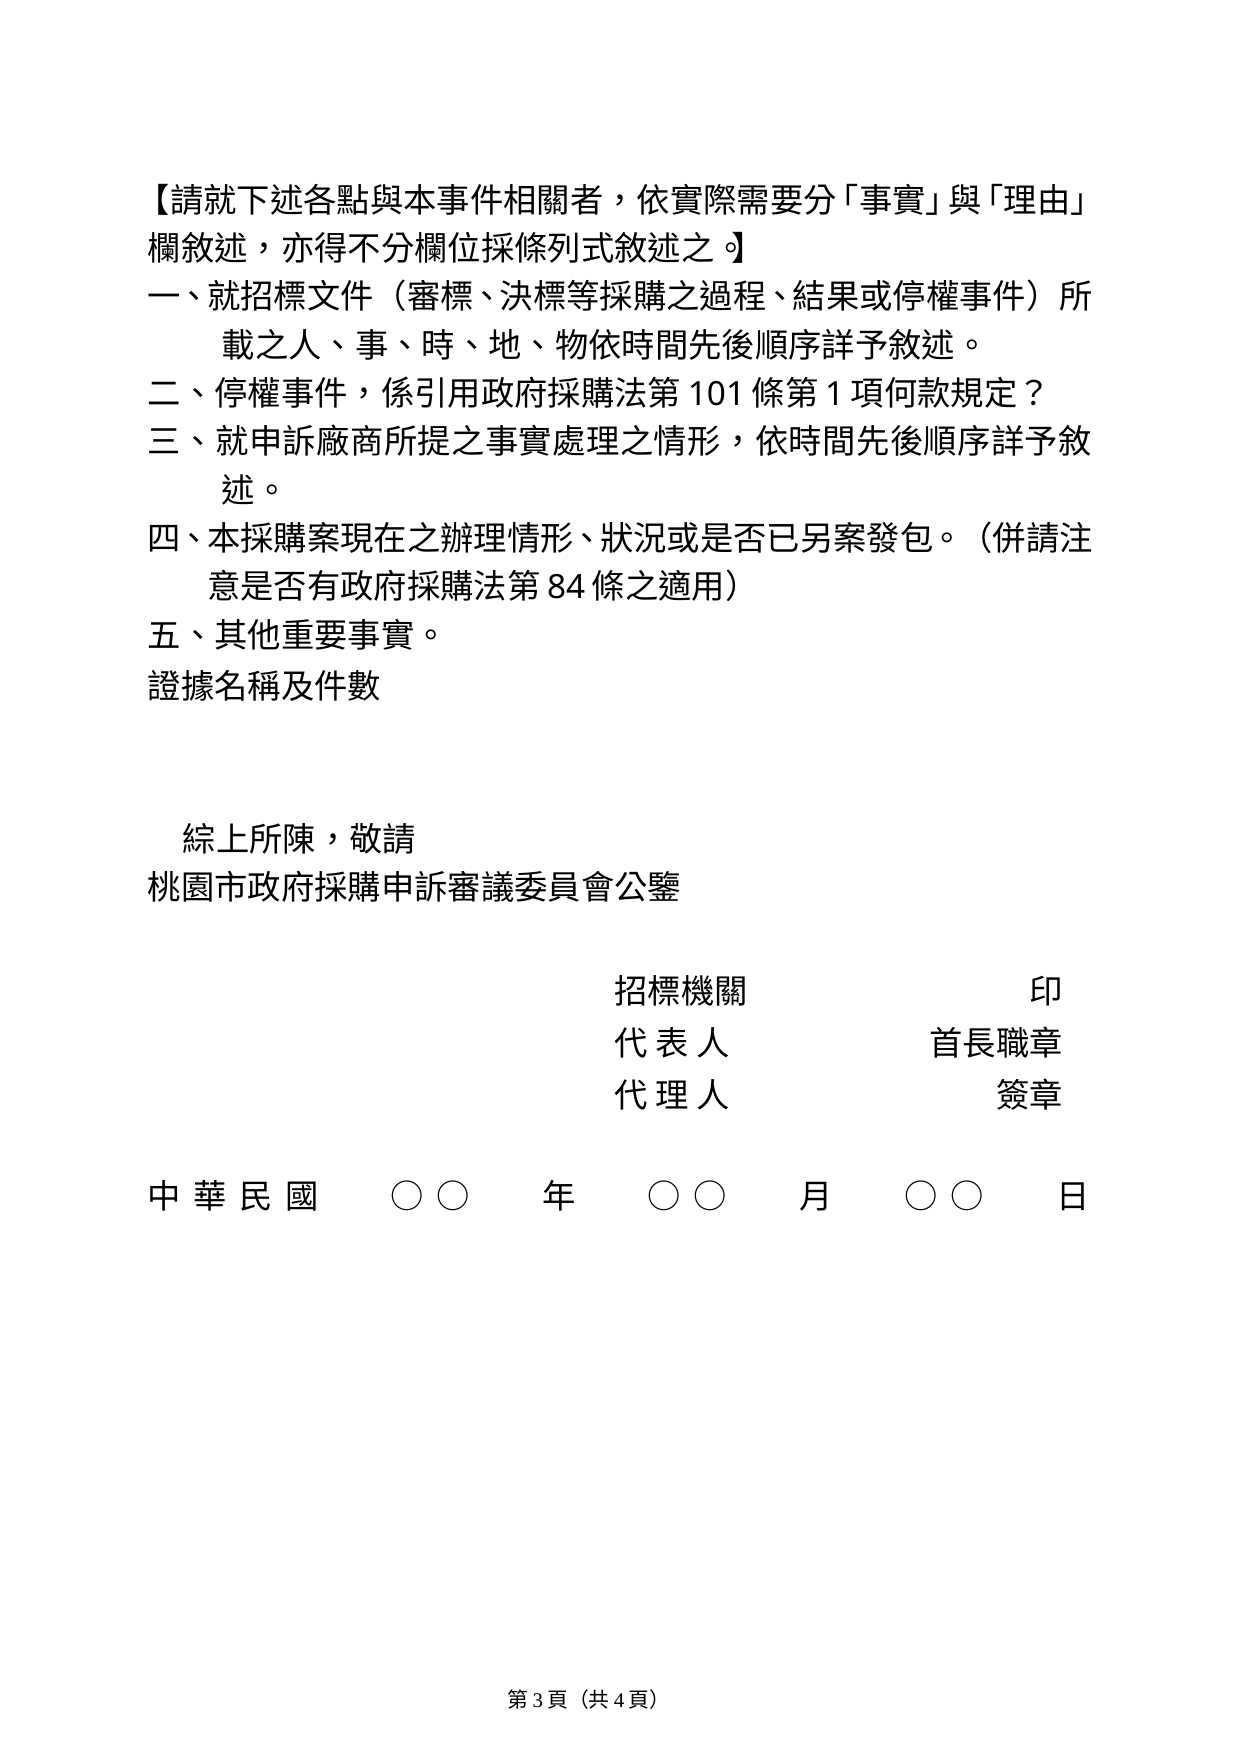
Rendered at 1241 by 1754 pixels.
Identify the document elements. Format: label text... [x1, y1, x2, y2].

text 四、本採購案現在之辦理情形、狀況或是否已另案發包。（併請注意是否有政府採購法第84條之適用） [148, 512, 1092, 608]
text 二、停權事件，係引用政府採購法第101條第1項何款規定？ [148, 367, 1092, 415]
text 桃園市政府採購申訴審議委員會公鑒 [148, 861, 1092, 909]
text 中華民國 ○○ 年 ○○ 月 ○○ 日 [148, 1170, 1092, 1218]
text 綜上所陳，敬請 [148, 813, 1092, 861]
text 代 理 人 簽章 [148, 1066, 1092, 1118]
text 三、就申訴廠商所提之事實處理之情形，依時間先後順序詳予敘述。 [148, 415, 1092, 512]
text 證據名稱及件數 [148, 657, 1092, 709]
text 【請就下述各點與本事件相關者，依實際需要分「事實」與「理由」欄敘述，亦得不分欄位採條列式敘述之。】 [148, 174, 1092, 270]
text 一、就招標文件（審標、決標等採購之過程、結果或停權事件）所載之人、事、時、地、物依時間先後順序詳予敘述。 [148, 270, 1092, 367]
text 代 表 人 首長職章 [148, 1013, 1092, 1066]
text 五、其他重要事實。 [148, 608, 1092, 657]
text 招標機關 印 [148, 961, 1092, 1013]
